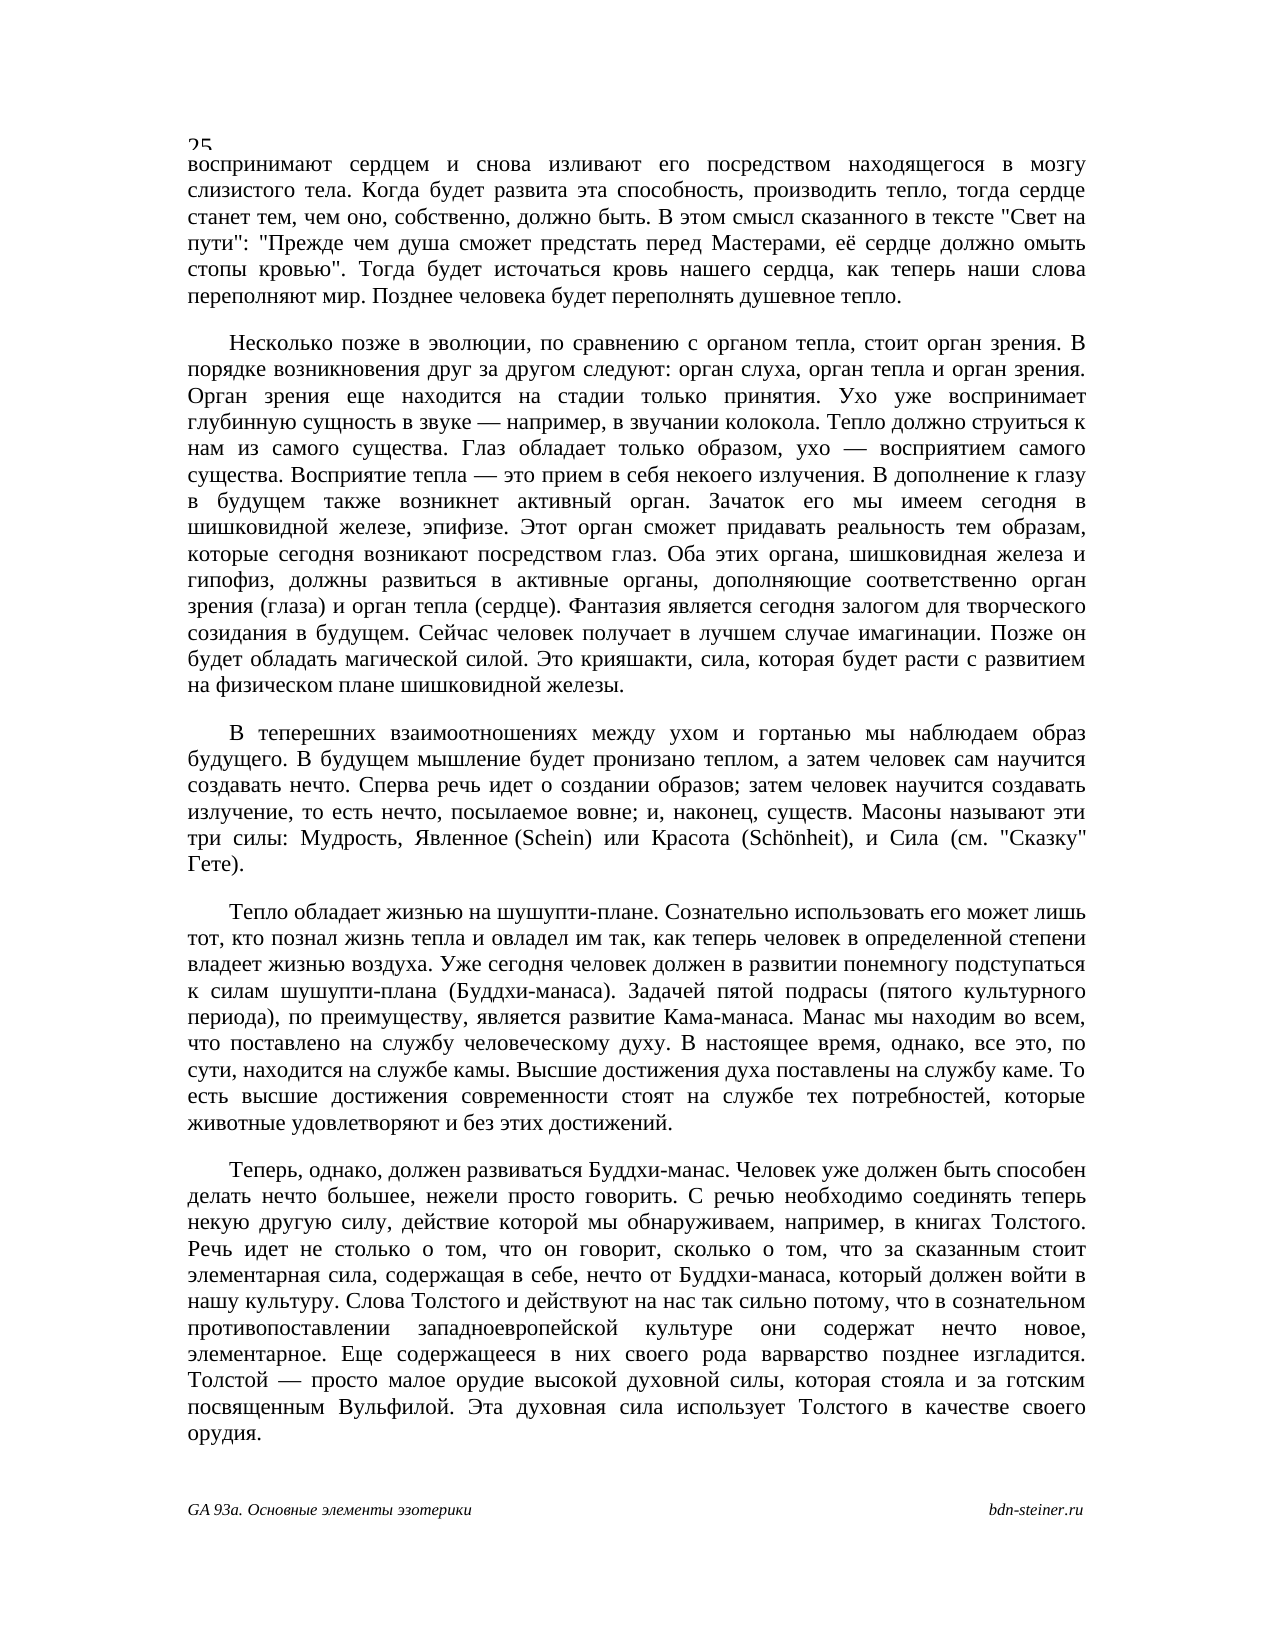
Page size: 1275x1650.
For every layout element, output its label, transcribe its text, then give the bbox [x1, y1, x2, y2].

text воспринимают сердцем и снова изливают его посредством находящегося в мозгу слизистого тела. Когда будет развита эта способность, производить тепло, тогда сердце станет тем, чем оно, собственно, должно быть. В этом смысл сказанного в тексте "Свет на пути": "Прежде чем душа сможет предстать перед Мастерами, её сердце должно омыть стопы кровью". Тогда будет источаться кровь нашего сердца, как теперь наши слова переполняют мир. Позднее человека будет переполнять душевное тепло. [187, 150, 1087, 308]
text Тепло обладает жизнью на шушупти-плане. Сознательно использовать его может лишь тот, кто познал жизнь тепла и овладел им так, как теперь человек в определенной степени владеет жизнью воздуха. Уже сегодня человек должен в развитии понемногу подступаться к силам шушупти-плана (Буддхи-манаса). Задачей пятой подрасы (пятого культурного периода), по преимуществу, является развитие Кама-манаса. Манас мы находим во всем, что поставлено на службу человеческому духу. В настоящее время, однако, все это, по сути, находится на службе камы. Высшие достижения духа поставлены на службу каме. То есть высшие достижения современности стоят на службе тех потребностей, которые животные удовлетворяют и без этих достижений. [187, 898, 1087, 1135]
text Несколько позже в эволюции, по сравнению с органом тепла, стоит орган зрения. В порядке возникновения друг за другом следуют: орган слуха, орган тепла и орган зрения. Орган зрения еще находится на стадии только принятия. Ухо уже воспринимает глубинную сущность в звуке — например, в звучании колокола. Тепло должно струиться к нам из самого существа. Глаз обладает только образом, ухо — восприятием самого существа. Восприятие тепла — это прием в себя некоего излучения. В дополнение к глазу в будущем также возникнет активный орган. Зачаток его мы имеем сегодня в шишковидной железе, эпифизе. Этот орган сможет придавать реальность тем образам, которые сегодня возникают посредством глаз. Оба этих органа, шишковидная железа и гипофиз, должны развиться в активные органы, дополняющие соответственно орган зрения (глаза) и орган тепла (сердце). Фантазия является сегодня залогом для творческого созидания в будущем. Сейчас человек получает в лучшем случае имагинации. Позже он будет обладать магической силой. Это крияшакти, сила, которая будет расти с развитием на физическом плане шишковидной железы. [187, 329, 1087, 698]
text В теперешних взаимоотношениях между ухом и гортанью мы наблюдаем образ будущего. В будущем мышление будет пронизано теплом, а затем человек сам научится создавать нечто. Сперва речь идет о создании образов; затем человек научится создавать излучение, то есть нечто, посылаемое вовне; и, наконец, существ. Масоны называют эти три силы: Мудрость, Явленное (Schein) или Красота (Schönheit), и Сила (см. "Сказку" Гете). [187, 719, 1087, 877]
text Теперь, однако, должен развиваться Буддхи-манас. Человек уже должен быть способен делать нечто большее, нежели просто говорить. С речью необходимо соединять теперь некую другую силу, действие которой мы обнаруживаем, например, в книгах Толстого. Речь идет не столько о том, что он говорит, сколько о том, что за сказанным стоит элементарная сила, содержащая в себе, нечто от Буддхи-манаса, который должен войти в нашу культуру. Слова Толстого и действуют на нас так сильно потому, что в сознательном противопоставлении западноевропейской культуре они содержат нечто новое, элементарное. Еще содержащееся в них своего рода варварство позднее изгладится. Толстой — просто малое орудие высокой духовной силы, которая стояла и за готским посвященным Вульфилой. Эта духовная сила использует Толстого в качестве своего орудия. [187, 1156, 1087, 1446]
